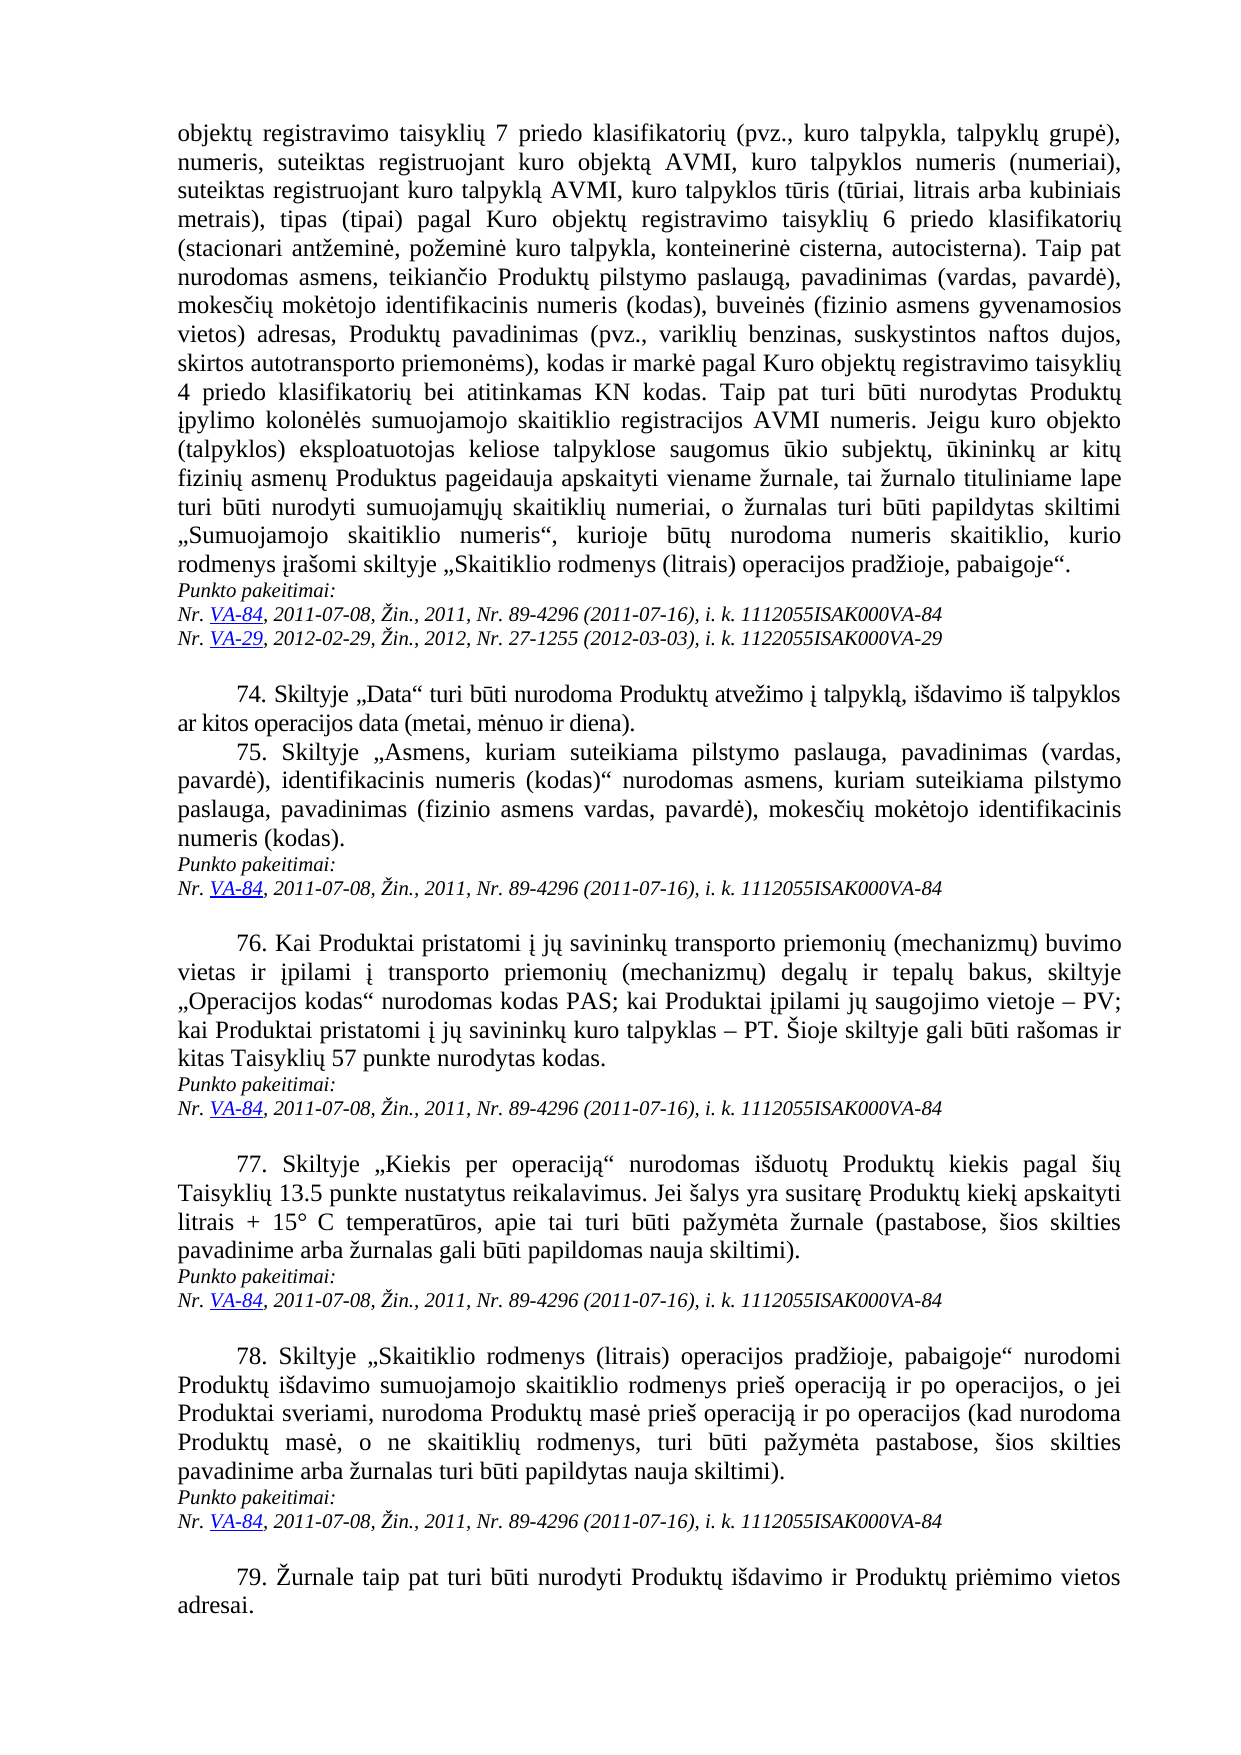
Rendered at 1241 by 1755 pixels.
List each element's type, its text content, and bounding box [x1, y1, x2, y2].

text Punkto pakeitimai: [177, 1264, 1122, 1288]
text 75. Skiltyje „Asmens, kuriam suteikiama pilstymo paslauga, pavadinimas (vardas, pavardė), identifikacinis numeris (kodas)“ nurodomas asmens, kuriam suteikiama pilstymo paslauga, pavadinimas (fizinio asmens vardas, pavardė), mokesčių mokėtojo identifikacinis numeris (kodas). [177, 737, 1122, 852]
text 74. Skiltyje „Data“ turi būti nurodoma Produktų atvežimo į talpyklą, išdavimo iš talpyklos ar kitos operacijos data (metai, mėnuo ir diena). [177, 679, 1122, 737]
text Punkto pakeitimai: [177, 852, 1122, 876]
text Nr. VA-84, 2011-07-08, Žin., 2011, Nr. 89-4296 (2011-07-16), i. k. 1112055ISAK000VA-84 [177, 876, 1122, 900]
text Punkto pakeitimai: [177, 578, 1122, 602]
text Punkto pakeitimai: [177, 1072, 1122, 1096]
text Nr. VA-84, 2011-07-08, Žin., 2011, Nr. 89-4296 (2011-07-16), i. k. 1112055ISAK000VA-84 [177, 1096, 1122, 1120]
text Nr. VA-84, 2011-07-08, Žin., 2011, Nr. 89-4296 (2011-07-16), i. k. 1112055ISAK000VA-84 [177, 1509, 1122, 1533]
text 76. Kai Produktai pristatomi į jų savininkų transporto priemonių (mechanizmų) buvimo vietas ir įpilami į transporto priemonių (mechanizmų) degalų ir tepalų bakus, skiltyje „Operacijos kodas“ nurodomas kodas PAS; kai Produktai įpilami jų saugojimo vietoje – PV; kai Produktai pristatomi į jų savininkų kuro talpyklas – PT. Šioje skiltyje gali būti rašomas ir kitas Taisyklių 57 punkte nurodytas kodas. [177, 928, 1122, 1072]
text Nr. VA-29, 2012-02-29, Žin., 2012, Nr. 27-1255 (2012-03-03), i. k. 1122055ISAK000VA-29 [177, 626, 1122, 650]
text Punkto pakeitimai: [177, 1485, 1122, 1509]
text 78. Skiltyje „Skaitiklio rodmenys (litrais) operacijos pradžioje, pabaigoje“ nurodomi Produktų išdavimo sumuojamojo skaitiklio rodmenys prieš operaciją ir po operacijos, o jei Produktai sveriami, nurodoma Produktų masė prieš operaciją ir po operacijos (kad nurodoma Produktų masė, o ne skaitiklių rodmenys, turi būti pažymėta pastabose, šios skilties pavadinime arba žurnalas turi būti papildytas nauja skiltimi). [177, 1341, 1122, 1485]
text Nr. VA-84, 2011-07-08, Žin., 2011, Nr. 89-4296 (2011-07-16), i. k. 1112055ISAK000VA-84 [177, 1288, 1122, 1312]
text objektų registravimo taisyklių 7 priedo klasifikatorių (pvz., kuro talpykla, talpyklų grupė), numeris, suteiktas registruojant kuro objektą AVMI, kuro talpyklos numeris (numeriai), suteiktas registruojant kuro talpyklą AVMI, kuro talpyklos tūris (tūriai, litrais arba kubiniais metrais), tipas (tipai) pagal Kuro objektų registravimo taisyklių 6 priedo klasifikatorių (stacionari antžeminė, požeminė kuro talpykla, konteinerinė cisterna, autocisterna). Taip pat nurodomas asmens, teikiančio Produktų pilstymo paslaugą, pavadinimas (vardas, pavardė), mokesčių mokėtojo identifikacinis numeris (kodas), buveinės (fizinio asmens gyvenamosios vietos) adresas, Produktų pavadinimas (pvz., variklių benzinas, suskystintos naftos dujos, skirtos autotransporto priemonėms), kodas ir markė pagal Kuro objektų registravimo taisyklių 4 priedo klasifikatorių bei atitinkamas KN kodas. Taip pat turi būti nurodytas Produktų įpylimo kolonėlės sumuojamojo skaitiklio registracijos AVMI numeris. Jeigu kuro objekto (talpyklos) eksploatuotojas keliose talpyklose saugomus ūkio subjektų, ūkininkų ar kitų fizinių asmenų Produktus pageidauja apskaityti viename žurnale, tai žurnalo tituliniame lape turi būti nurodyti sumuojamųjų skaitiklių numeriai, o žurnalas turi būti papildytas skiltimi „Sumuojamojo skaitiklio numeris“, kurioje būtų nurodoma numeris skaitiklio, kurio rodmenys įrašomi skiltyje „Skaitiklio rodmenys (litrais) operacijos pradžioje, pabaigoje“. [177, 118, 1122, 578]
text Nr. VA-84, 2011-07-08, Žin., 2011, Nr. 89-4296 (2011-07-16), i. k. 1112055ISAK000VA-84 [177, 602, 1122, 626]
text 79. Žurnale taip pat turi būti nurodyti Produktų išdavimo ir Produktų priėmimo vietos adresai. [177, 1562, 1122, 1619]
text 77. Skiltyje „Kiekis per operaciją“ nurodomas išduotų Produktų kiekis pagal šių Taisyklių 13.5 punkte nustatytus reikalavimus. Jei šalys yra susitarę Produktų kiekį apskaityti litrais + 15° C temperatūros, apie tai turi būti pažymėta žurnale (pastabose, šios skilties pavadinime arba žurnalas gali būti papildomas nauja skiltimi). [177, 1149, 1122, 1264]
